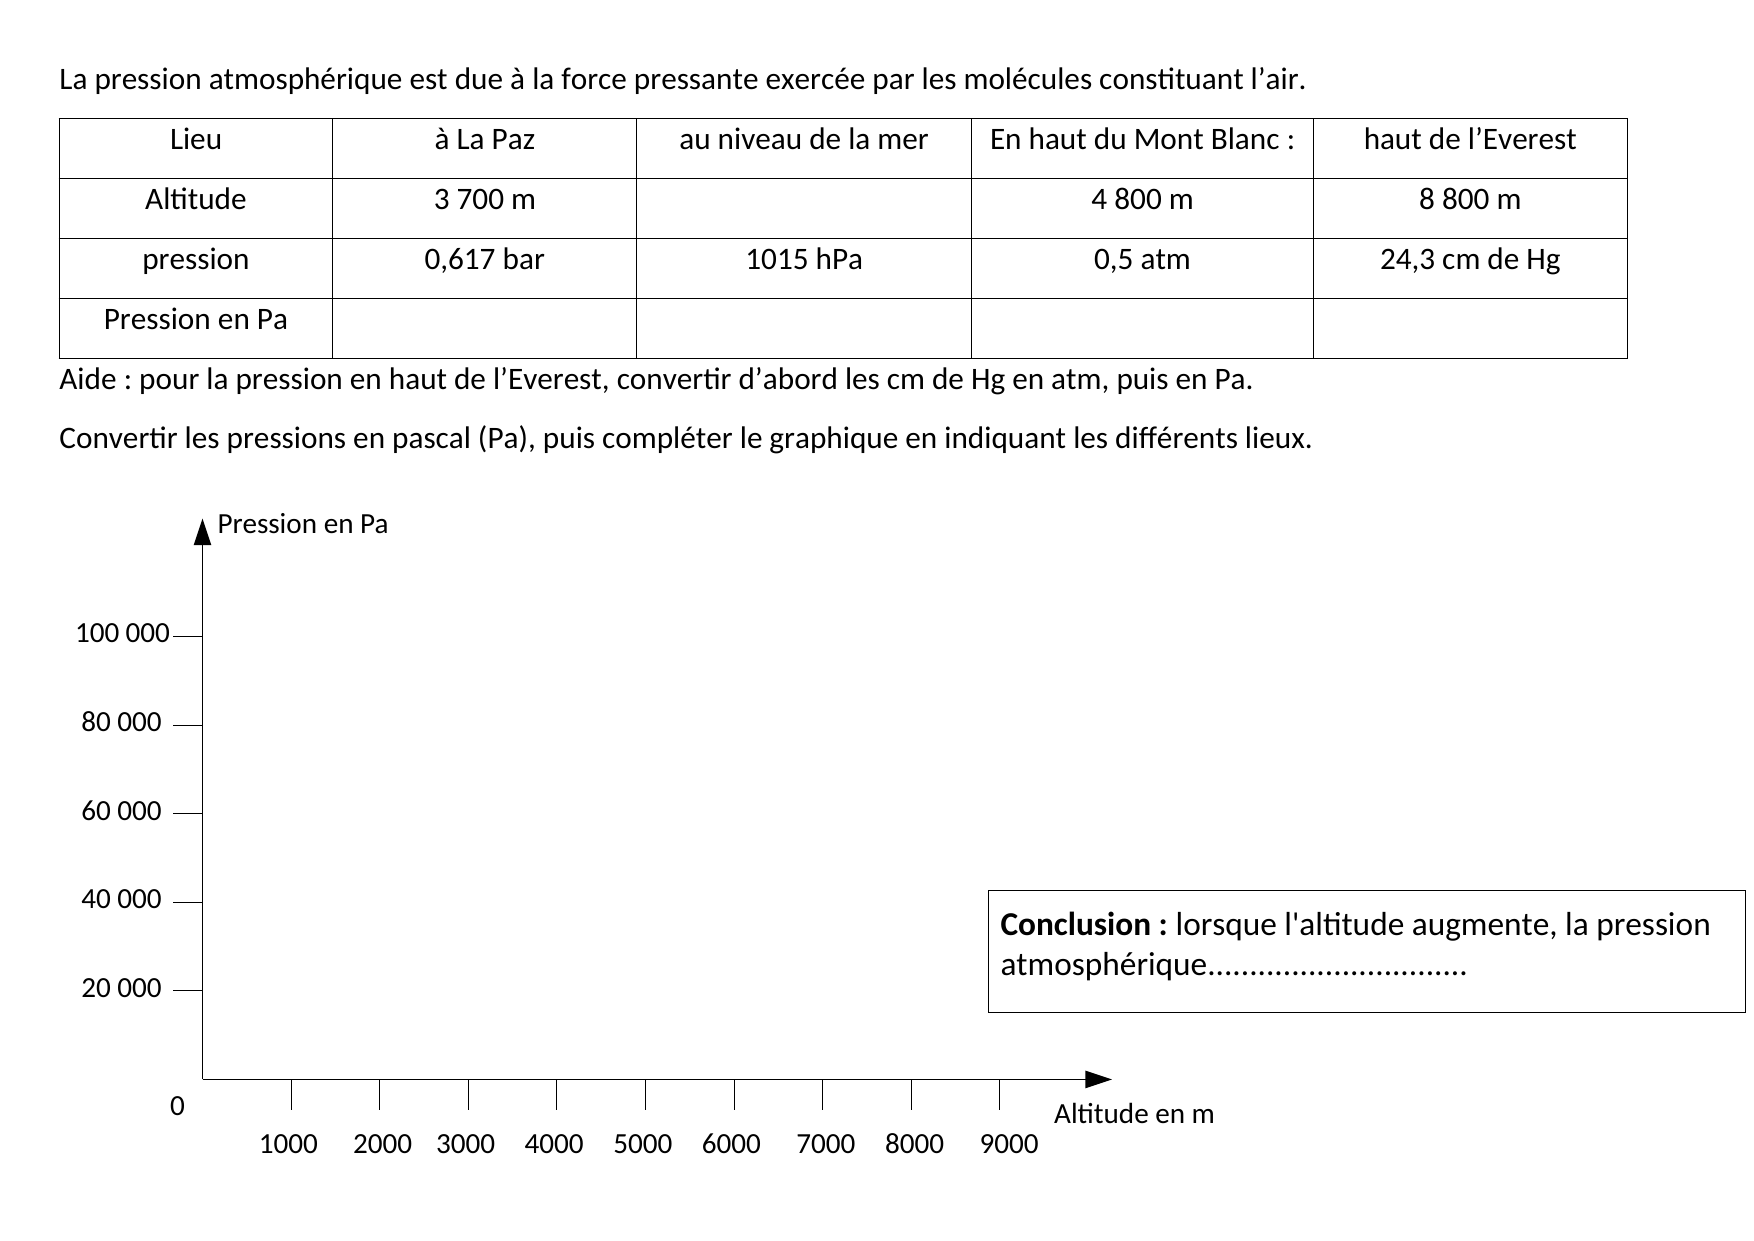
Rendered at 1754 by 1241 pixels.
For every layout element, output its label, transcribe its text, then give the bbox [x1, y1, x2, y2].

table_cell [637, 299, 971, 358]
table_cell 24,3 cm de Hg [1314, 239, 1627, 298]
text La pression atmosphérique est due à la force pressante exercée par les molécules constituant l’air. [59, 59, 1695, 97]
table_cell [972, 299, 1313, 358]
table_cell [637, 179, 971, 238]
table_header En haut du Mont Blanc : [972, 119, 1313, 178]
table_cell [333, 299, 636, 358]
table_cell 8 800 m [1314, 179, 1627, 238]
table_cell 3 700 m [333, 179, 636, 238]
table_cell 1015 hPa [637, 239, 971, 298]
table_cell 0,5 atm [972, 239, 1313, 298]
table_cell Pression en Pa [60, 299, 332, 358]
text Aide : pour la pression en haut de l’Everest, convertir d’abord les cm de Hg en atm, puis en Pa. [59, 359, 1695, 397]
text Convertir les pressions en pascal (Pa), puis compléter le graphique en indiquant les différents lieux. [59, 418, 1695, 456]
table_header haut de l’Everest [1314, 119, 1627, 178]
table_cell pression [60, 239, 332, 298]
table_cell 4 800 m [972, 179, 1313, 238]
table_header Lieu [60, 119, 332, 178]
table_cell Altitude [60, 179, 332, 238]
table_cell [1314, 299, 1627, 358]
table_header à La Paz [333, 119, 636, 178]
table_header au niveau de la mer [637, 119, 971, 178]
table_cell 0,617 bar [333, 239, 636, 298]
